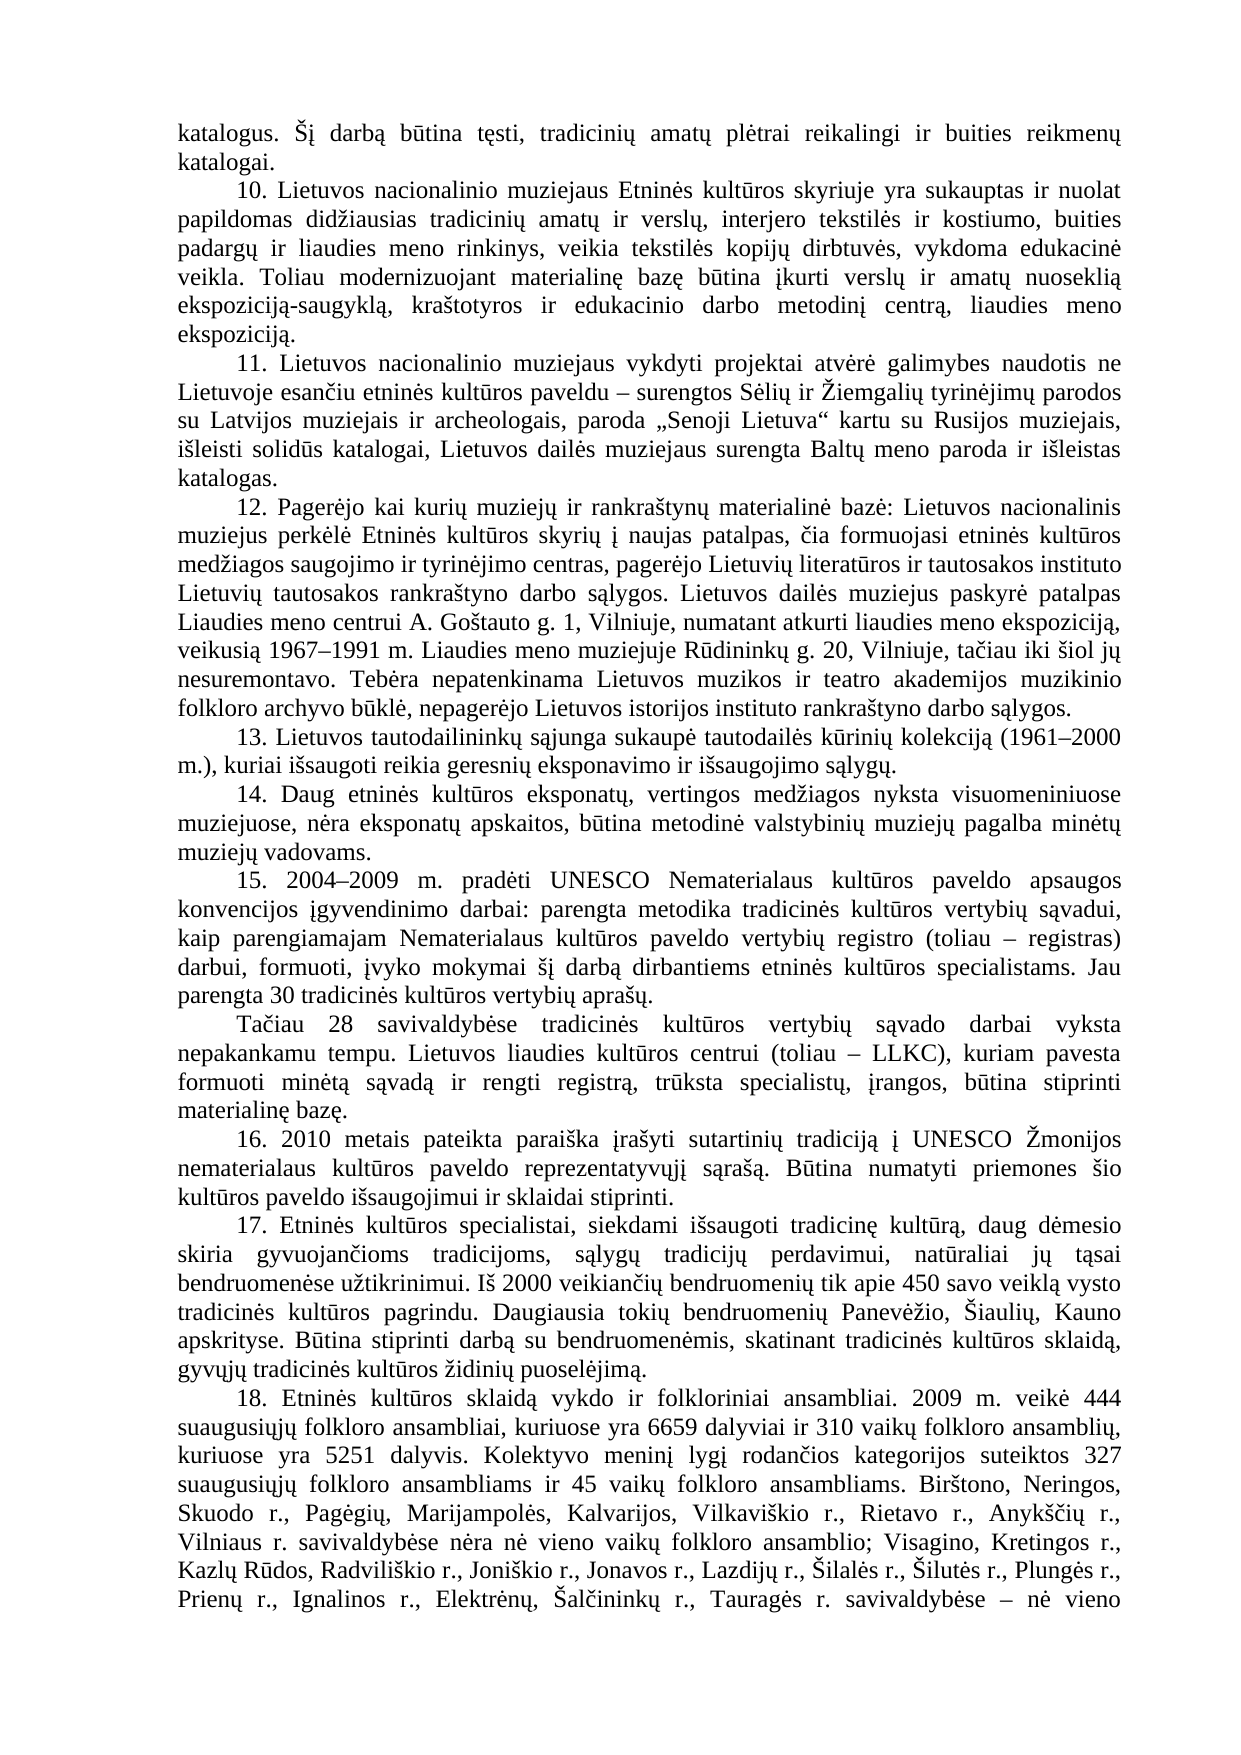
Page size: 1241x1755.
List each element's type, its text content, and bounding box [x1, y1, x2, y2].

text 13. Lietuvos tautodailininkų sąjunga sukaupė tautodailės kūrinių kolekciją (1961–2000 m.), kuriai išsaugoti reikia geresnių eksponavimo ir išsaugojimo sąlygų. [177, 722, 1122, 779]
text 12. Pagerėjo kai kurių muziejų ir rankraštynų materialinė bazė: Lietuvos nacionalinis muziejus perkėlė Etninės kultūros skyrių į naujas patalpas, čia formuojasi etninės kultūros medžiagos saugojimo ir tyrinėjimo centras, pagerėjo Lietuvių literatūros ir tautosakos instituto Lietuvių tautosakos rankraštyno darbo sąlygos. Lietuvos dailės muziejus paskyrė patalpas Liaudies meno centrui A. Goštauto g. 1, Vilniuje, numatant atkurti liaudies meno ekspoziciją, veikusią 1967–1991 m. Liaudies meno muziejuje Rūdininkų g. 20, Vilniuje, tačiau iki šiol jų nesuremontavo. Tebėra nepatenkinama Lietuvos muzikos ir teatro akademijos muzikinio folkloro archyvo būklė, nepagerėjo Lietuvos istorijos instituto rankraštyno darbo sąlygos. [177, 492, 1122, 722]
text 17. Etninės kultūros specialistai, siekdami išsaugoti tradicinę kultūrą, daug dėmesio skiria gyvuojančioms tradicijoms, sąlygų tradicijų perdavimui, natūraliai jų tąsai bendruomenėse užtikrinimui. Iš 2000 veikiančių bendruomenių tik apie 450 savo veiklą vysto tradicinės kultūros pagrindu. Daugiausia tokių bendruomenių Panevėžio, Šiaulių, Kauno apskrityse. Būtina stiprinti darbą su bendruomenėmis, skatinant tradicinės kultūros sklaidą, gyvųjų tradicinės kultūros židinių puoselėjimą. [177, 1211, 1122, 1383]
text katalogus. Šį darbą būtina tęsti, tradicinių amatų plėtrai reikalingi ir buities reikmenų katalogai. [177, 118, 1122, 176]
text 15. 2004–2009 m. pradėti UNESCO Nematerialaus kultūros paveldo apsaugos konvencijos įgyvendinimo darbai: parengta metodika tradicinės kultūros vertybių sąvadui, kaip parengiamajam Nematerialaus kultūros paveldo vertybių registro (toliau – registras) darbui, formuoti, įvyko mokymai šį darbą dirbantiems etninės kultūros specialistams. Jau parengta 30 tradicinės kultūros vertybių aprašų. [177, 866, 1122, 1009]
text Tačiau 28 savivaldybėse tradicinės kultūros vertybių sąvado darbai vyksta nepakankamu tempu. Lietuvos liaudies kultūros centrui (toliau – LLKC), kuriam pavesta formuoti minėtą sąvadą ir rengti registrą, trūksta specialistų, įrangos, būtina stiprinti materialinę bazę. [177, 1009, 1122, 1124]
text 18. Etninės kultūros sklaidą vykdo ir folkloriniai ansambliai. 2009 m. veikė 444 suaugusiųjų folkloro ansambliai, kuriuose yra 6659 dalyviai ir 310 vaikų folkloro ansamblių, kuriuose yra 5251 dalyvis. Kolektyvo meninį lygį rodančios kategorijos suteiktos 327 suaugusiųjų folkloro ansambliams ir 45 vaikų folkloro ansambliams. Birštono, Neringos, Skuodo r., Pagėgių, Marijampolės, Kalvarijos, Vilkaviškio r., Rietavo r., Anykščių r., Vilniaus r. savivaldybėse nėra nė vieno vaikų folkloro ansamblio; Visagino, Kretingos r., Kazlų Rūdos, Radviliškio r., Joniškio r., Jonavos r., Lazdijų r., Šilalės r., Šilutės r., Plungės r., Prienų r., Ignalinos r., Elektrėnų, Šalčininkų r., Tauragės r. savivaldybėse – nė vieno [177, 1383, 1122, 1613]
text 16. 2010 metais pateikta paraiška įrašyti sutartinių tradiciją į UNESCO Žmonijos nematerialaus kultūros paveldo reprezentatyvųjį sąrašą. Būtina numatyti priemones šio kultūros paveldo išsaugojimui ir sklaidai stiprinti. [177, 1124, 1122, 1211]
text 10. Lietuvos nacionalinio muziejaus Etninės kultūros skyriuje yra sukauptas ir nuolat papildomas didžiausias tradicinių amatų ir verslų, interjero tekstilės ir kostiumo, buities padargų ir liaudies meno rinkinys, veikia tekstilės kopijų dirbtuvės, vykdoma edukacinė veikla. Toliau modernizuojant materialinę bazę būtina įkurti verslų ir amatų nuoseklią ekspoziciją-saugyklą, kraštotyros ir edukacinio darbo metodinį centrą, liaudies meno ekspoziciją. [177, 176, 1122, 348]
text 11. Lietuvos nacionalinio muziejaus vykdyti projektai atvėrė galimybes naudotis ne Lietuvoje esančiu etninės kultūros paveldu – surengtos Sėlių ir Žiemgalių tyrinėjimų parodos su Latvijos muziejais ir archeologais, paroda „Senoji Lietuva“ kartu su Rusijos muziejais, išleisti solidūs katalogai, Lietuvos dailės muziejaus surengta Baltų meno paroda ir išleistas katalogas. [177, 348, 1122, 492]
text 14. Daug etninės kultūros eksponatų, vertingos medžiagos nyksta visuomeniniuose muziejuose, nėra eksponatų apskaitos, būtina metodinė valstybinių muziejų pagalba minėtų muziejų vadovams. [177, 779, 1122, 866]
